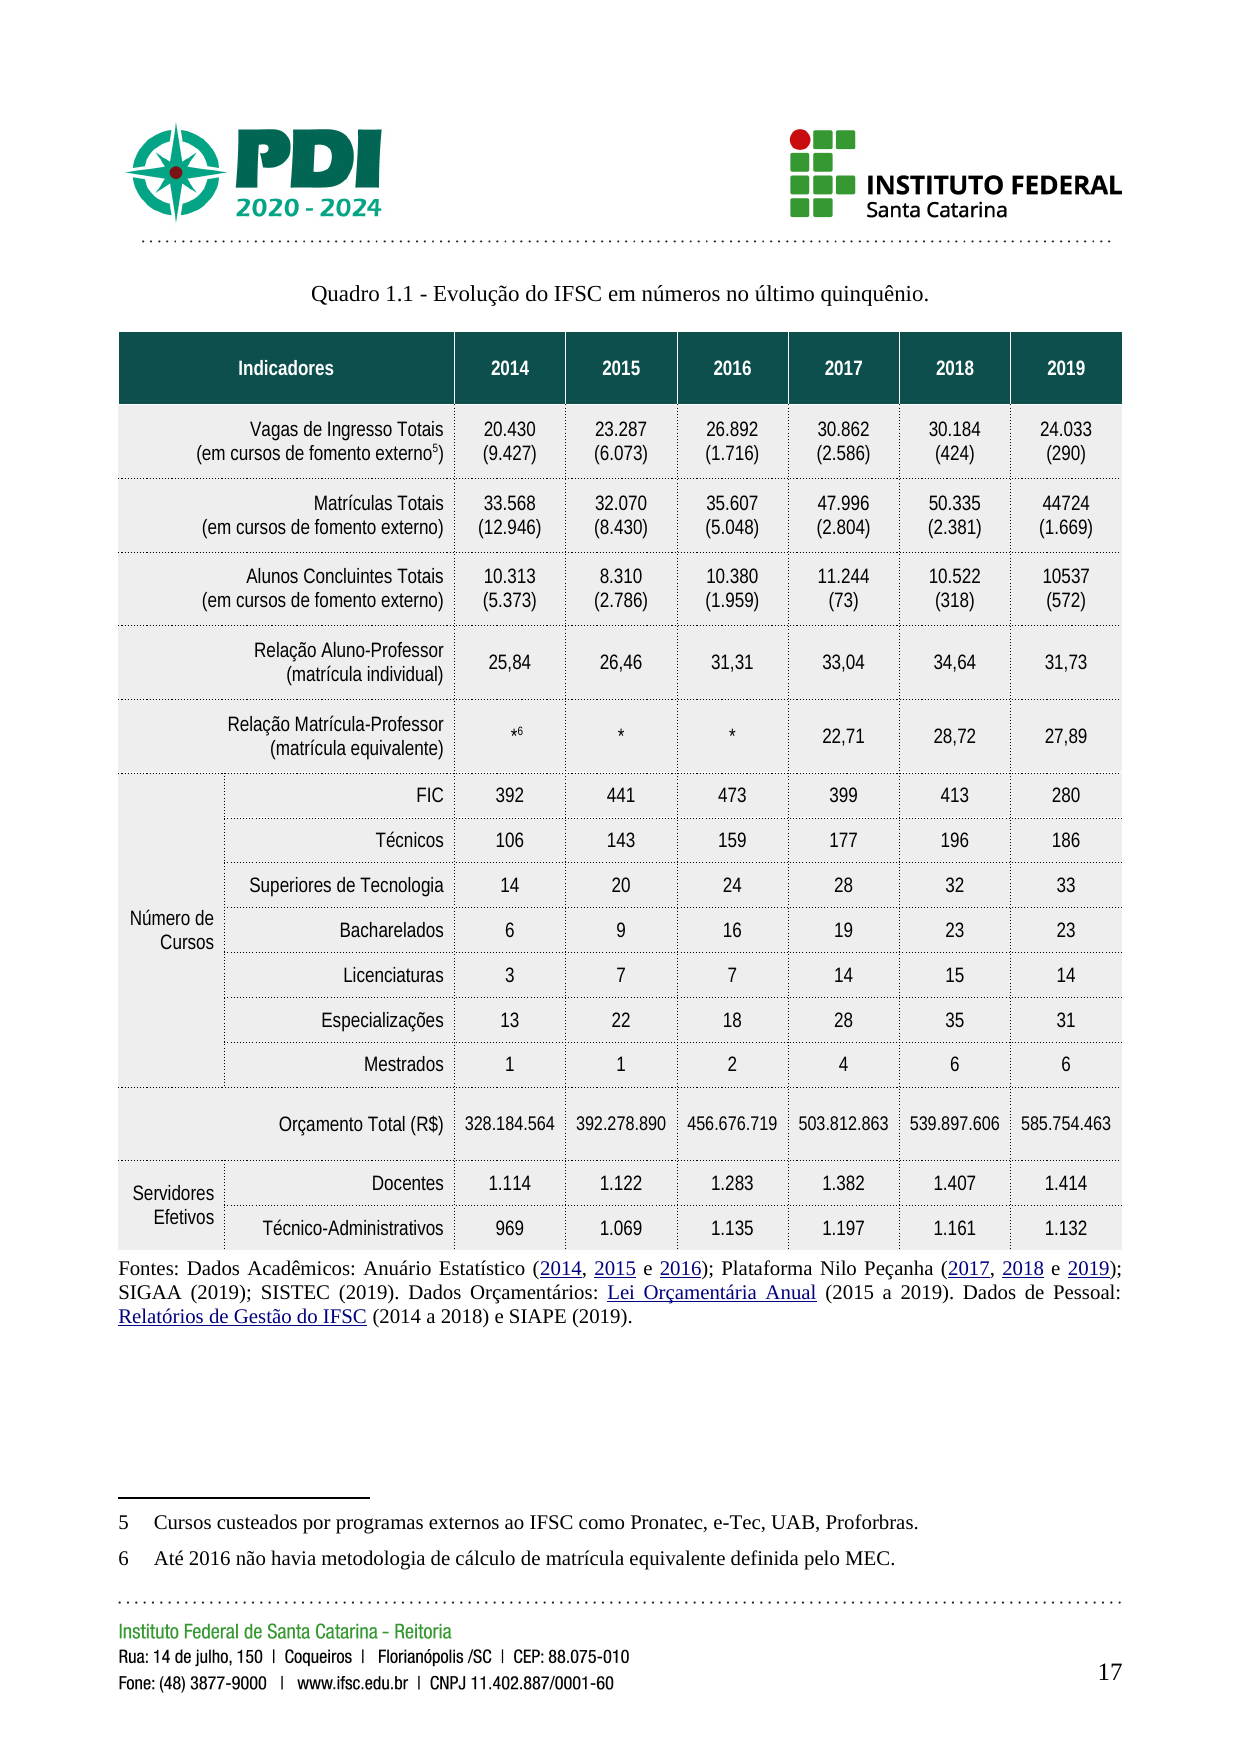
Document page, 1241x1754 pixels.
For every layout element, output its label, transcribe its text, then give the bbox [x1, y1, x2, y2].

table_cell 2 [677, 1042, 788, 1087]
table_cell 31,73 [1010, 625, 1122, 699]
table_cell 6 [899, 1042, 1010, 1087]
table_cell 50.335 (2.381) [899, 478, 1010, 552]
table_cell 28 [788, 862, 899, 907]
table_cell 47.996 (2.804) [788, 478, 899, 552]
table_cell 35 [899, 997, 1010, 1042]
table_cell 33,04 [788, 625, 899, 699]
table_cell 1.197 [788, 1205, 899, 1250]
table_cell * [677, 699, 788, 772]
table_cell 14 [454, 862, 565, 907]
table_cell 32.070 (8.430) [565, 478, 677, 552]
table_cell 23.287 (6.073) [565, 405, 677, 478]
table_cell 399 [788, 773, 899, 817]
table_cell 20.430 (9.427) [454, 405, 565, 478]
table_cell 1.414 [1010, 1160, 1122, 1205]
table_cell Docentes [224, 1160, 454, 1205]
table_cell 1.283 [677, 1160, 788, 1205]
table_cell 11.244 (73) [788, 552, 899, 625]
table_header 2017 [789, 332, 899, 404]
table_cell 20 [565, 862, 677, 907]
table_header Indicadores [119, 332, 454, 404]
table_cell Técnico-Administrativos [224, 1205, 454, 1250]
table_cell 34,64 [899, 625, 1010, 699]
table_cell 24 [677, 862, 788, 907]
table_cell 1.135 [677, 1205, 788, 1250]
table_cell 196 [899, 818, 1010, 862]
table_header 2019 [1011, 332, 1122, 404]
table_cell 1.382 [788, 1160, 899, 1205]
table_cell 1 [454, 1042, 565, 1087]
table_cell Orçamento Total (R$) [118, 1087, 454, 1160]
table_cell 473 [677, 773, 788, 817]
table_cell 1.407 [899, 1160, 1010, 1205]
table_cell Matrículas Totais (em cursos de fomento externo) [118, 478, 454, 552]
table_cell 23 [899, 907, 1010, 952]
table_cell 27,89 [1010, 699, 1122, 772]
table_cell 10.522 (318) [899, 552, 1010, 625]
table_cell 44724 (1.669) [1010, 478, 1122, 552]
table_cell 1.069 [565, 1205, 677, 1250]
text Quadro 1.1 - Evolução do IFSC em números no último quinquênio. [118, 281, 1122, 307]
table_cell 10.313 (5.373) [454, 552, 565, 625]
table_cell 8.310 (2.786) [565, 552, 677, 625]
table_cell 392.278.890 [565, 1087, 677, 1160]
table_header 2016 [678, 332, 788, 404]
table_cell 16 [677, 907, 788, 952]
table_cell 25,84 [454, 625, 565, 699]
table_cell 22 [565, 997, 677, 1042]
table_cell 1.161 [899, 1205, 1010, 1250]
table_cell 6 [454, 907, 565, 952]
table_cell 30.862 (2.586) [788, 405, 899, 478]
table_cell 539.897.606 [899, 1087, 1010, 1160]
picture [118, 118, 1122, 251]
table_cell 328.184.564 [454, 1087, 565, 1160]
table_cell 31 [1010, 997, 1122, 1042]
table_cell Mestrados [224, 1042, 454, 1087]
table_cell Número de Cursos [118, 773, 224, 1087]
table_cell 14 [788, 952, 899, 997]
table_cell 10537 (572) [1010, 552, 1122, 625]
table_cell 413 [899, 773, 1010, 817]
table_cell 969 [454, 1205, 565, 1250]
table_cell 32 [899, 862, 1010, 907]
table_cell 9 [565, 907, 677, 952]
table_cell 33 [1010, 862, 1122, 907]
table_cell 13 [454, 997, 565, 1042]
table_cell * [454, 699, 565, 772]
table_cell 19 [788, 907, 899, 952]
table_cell 22,71 [788, 699, 899, 772]
table_cell 143 [565, 818, 677, 862]
table_cell 456.676.719 [677, 1087, 788, 1160]
table_cell Especializações [224, 997, 454, 1042]
table_cell 1.114 [454, 1160, 565, 1205]
table_cell 503.812.863 [788, 1087, 899, 1160]
picture [220, 1599, 1021, 1699]
table_cell Alunos Concluintes Totais (em cursos de fomento externo) [118, 552, 454, 625]
table_cell 1.122 [565, 1160, 677, 1205]
table_cell 3 [454, 952, 565, 997]
table_cell 1 [565, 1042, 677, 1087]
table_cell 392 [454, 773, 565, 817]
table_cell 4 [788, 1042, 899, 1087]
table_cell 7 [677, 952, 788, 997]
table_cell 28,72 [899, 699, 1010, 772]
table_cell 18 [677, 997, 788, 1042]
table_cell Técnicos [224, 818, 454, 862]
table_cell 177 [788, 818, 899, 862]
table_cell 10.380 (1.959) [677, 552, 788, 625]
table_cell 186 [1010, 818, 1122, 862]
table_cell Superiores de Tecnologia [224, 862, 454, 907]
table_cell 30.184 (424) [899, 405, 1010, 478]
table_header 2018 [900, 332, 1010, 404]
table_cell 7 [565, 952, 677, 997]
table_cell 585.754.463 [1010, 1087, 1122, 1160]
table_cell 33.568 (12.946) [454, 478, 565, 552]
table_cell 24.033 (290) [1010, 405, 1122, 478]
table_cell 15 [899, 952, 1010, 997]
table_cell 441 [565, 773, 677, 817]
table_cell 31,31 [677, 625, 788, 699]
text Fontes: Dados Acadêmicos: Anuário Estatístico (2014, 2015 e 2016); Plataforma Nilo Peçanha (2017, 2018 e 2019); SIGAA (2019); SISTEC (2019). Dados Orçamentários: Lei Orçamentária Anual (2015 a 2019). Dados de Pessoal: Relatórios de Gestão do IFSC (2014 a 2018) e SIAPE (2019). [118, 1256, 1122, 1328]
table_cell 106 [454, 818, 565, 862]
table_cell Relação Matrícula-Professor (matrícula equivalente) [118, 699, 454, 772]
table_cell 1.132 [1010, 1205, 1122, 1250]
table_cell 26,46 [565, 625, 677, 699]
table_cell 6 [1010, 1042, 1122, 1087]
table_cell FIC [224, 773, 454, 817]
table_cell 23 [1010, 907, 1122, 952]
table_cell * [565, 699, 677, 772]
table_header 2014 [455, 332, 565, 404]
table_cell 26.892 (1.716) [677, 405, 788, 478]
table_cell Licenciaturas [224, 952, 454, 997]
table_cell 28 [788, 997, 899, 1042]
table_header 2015 [566, 332, 677, 404]
table_cell Relação Aluno-Professor (matrícula individual) [118, 625, 454, 699]
table_cell 159 [677, 818, 788, 862]
table_cell 35.607 (5.048) [677, 478, 788, 552]
table_cell Bacharelados [224, 907, 454, 952]
table_cell Vagas de Ingresso Totais (em cursos de fomento externo) [118, 405, 454, 478]
table_cell Servidores Efetivos [118, 1160, 224, 1250]
table_cell 14 [1010, 952, 1122, 997]
table_cell 280 [1010, 773, 1122, 817]
